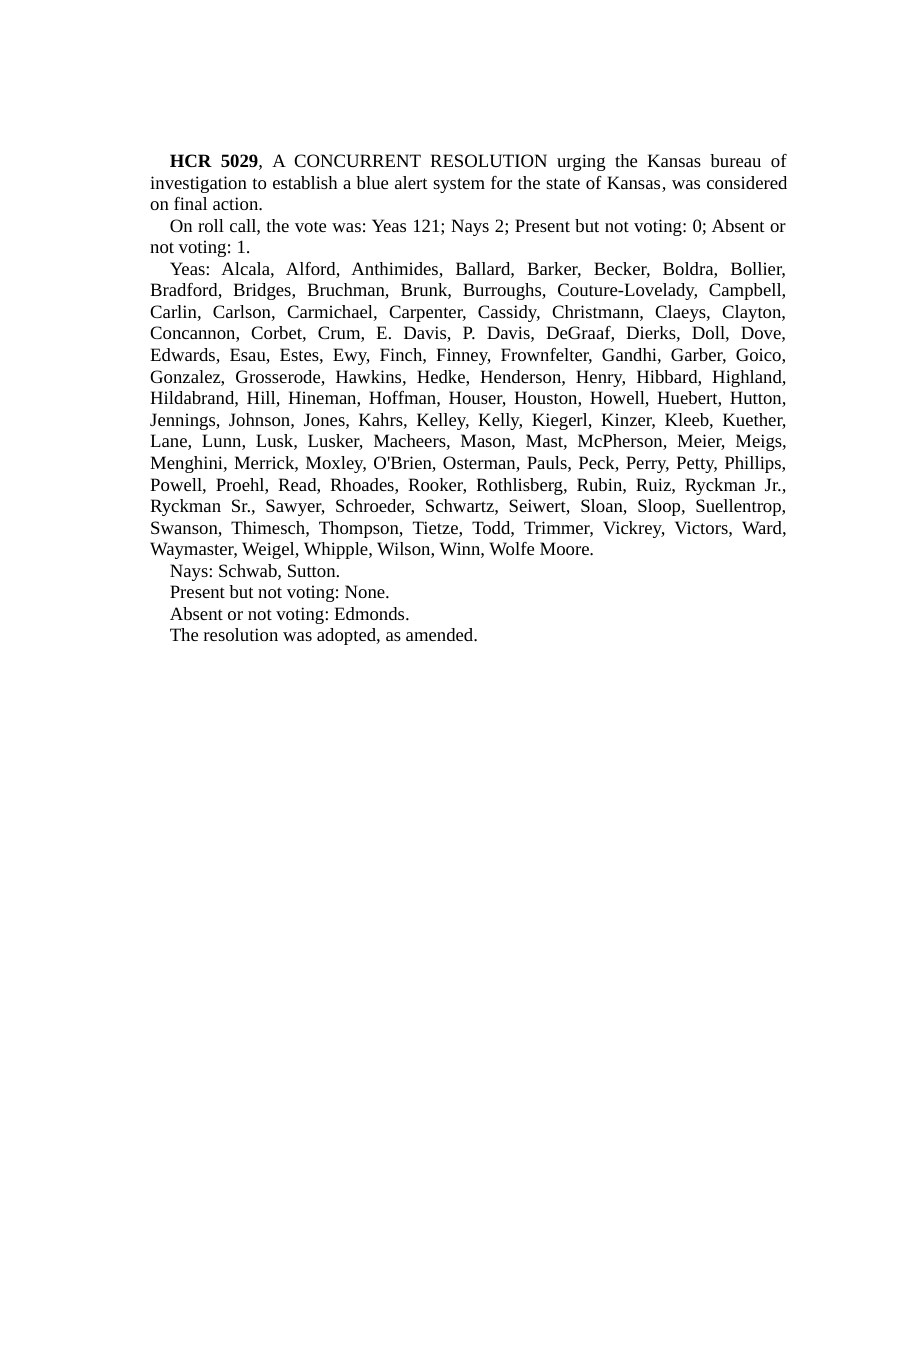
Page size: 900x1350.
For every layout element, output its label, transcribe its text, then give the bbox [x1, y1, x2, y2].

text Yeas: Alcala, Alford, Anthimides, Ballard, Barker, Becker, Boldra, Bollier, Bradford, Bridges, Bruchman, Brunk, Burroughs, Couture-Lovelady, Campbell, Carlin, Carlson, Carmichael, Carpenter, Cassidy, Christmann, Claeys, Clayton, Concannon, Corbet, Crum, E. Davis, P. Davis, DeGraaf, Dierks, Doll, Dove, Edwards, Esau, Estes, Ewy, Finch, Finney, Frownfelter, Gandhi, Garber, Goico, Gonzalez, Grosserode, Hawkins, Hedke, Henderson, Henry, Hibbard, Highland, Hildabrand, Hill, Hineman, Hoffman, Houser, Houston, Howell, Huebert, Hutton, Jennings, Johnson, Jones, Kahrs, Kelley, Kelly, Kiegerl, Kinzer, Kleeb, Kuether, Lane, Lunn, Lusk, Lusker, Macheers, Mason, Mast, McPherson, Meier, Meigs, Menghini, Merrick, Moxley, O'Brien, Osterman, Pauls, Peck, Perry, Petty, Phillips, Powell, Proehl, Read, Rhoades, Rooker, Rothlisberg, Rubin, Ruiz, Ryckman Jr., Ryckman Sr., Sawyer, Schroeder, Schwartz, Seiwert, Sloan, Sloop, Suellentrop, Swanson, Thimesch, Thompson, Tietze, Todd, Trimmer, Vickrey, Victors, Ward, Waymaster, Weigel, Whipple, Wilson, Winn, Wolfe Moore. [150, 258, 787, 560]
text On roll call, the vote was: Yeas 121; Nays 2; Present but not voting: 0; Absent or not voting: 1. [150, 215, 787, 258]
text Absent or not voting: Edmonds. [150, 603, 787, 624]
text Nays: Schwab, Sutton. [150, 560, 787, 581]
text HCR 5029, A CONCURRENT RESOLUTION urging the Kansas bureau of investigation to establish a blue alert system for the state of Kansas, was considered on final action. [150, 150, 787, 215]
text The resolution was adopted, as amended. [150, 624, 787, 646]
text Present but not voting: None. [150, 581, 787, 603]
